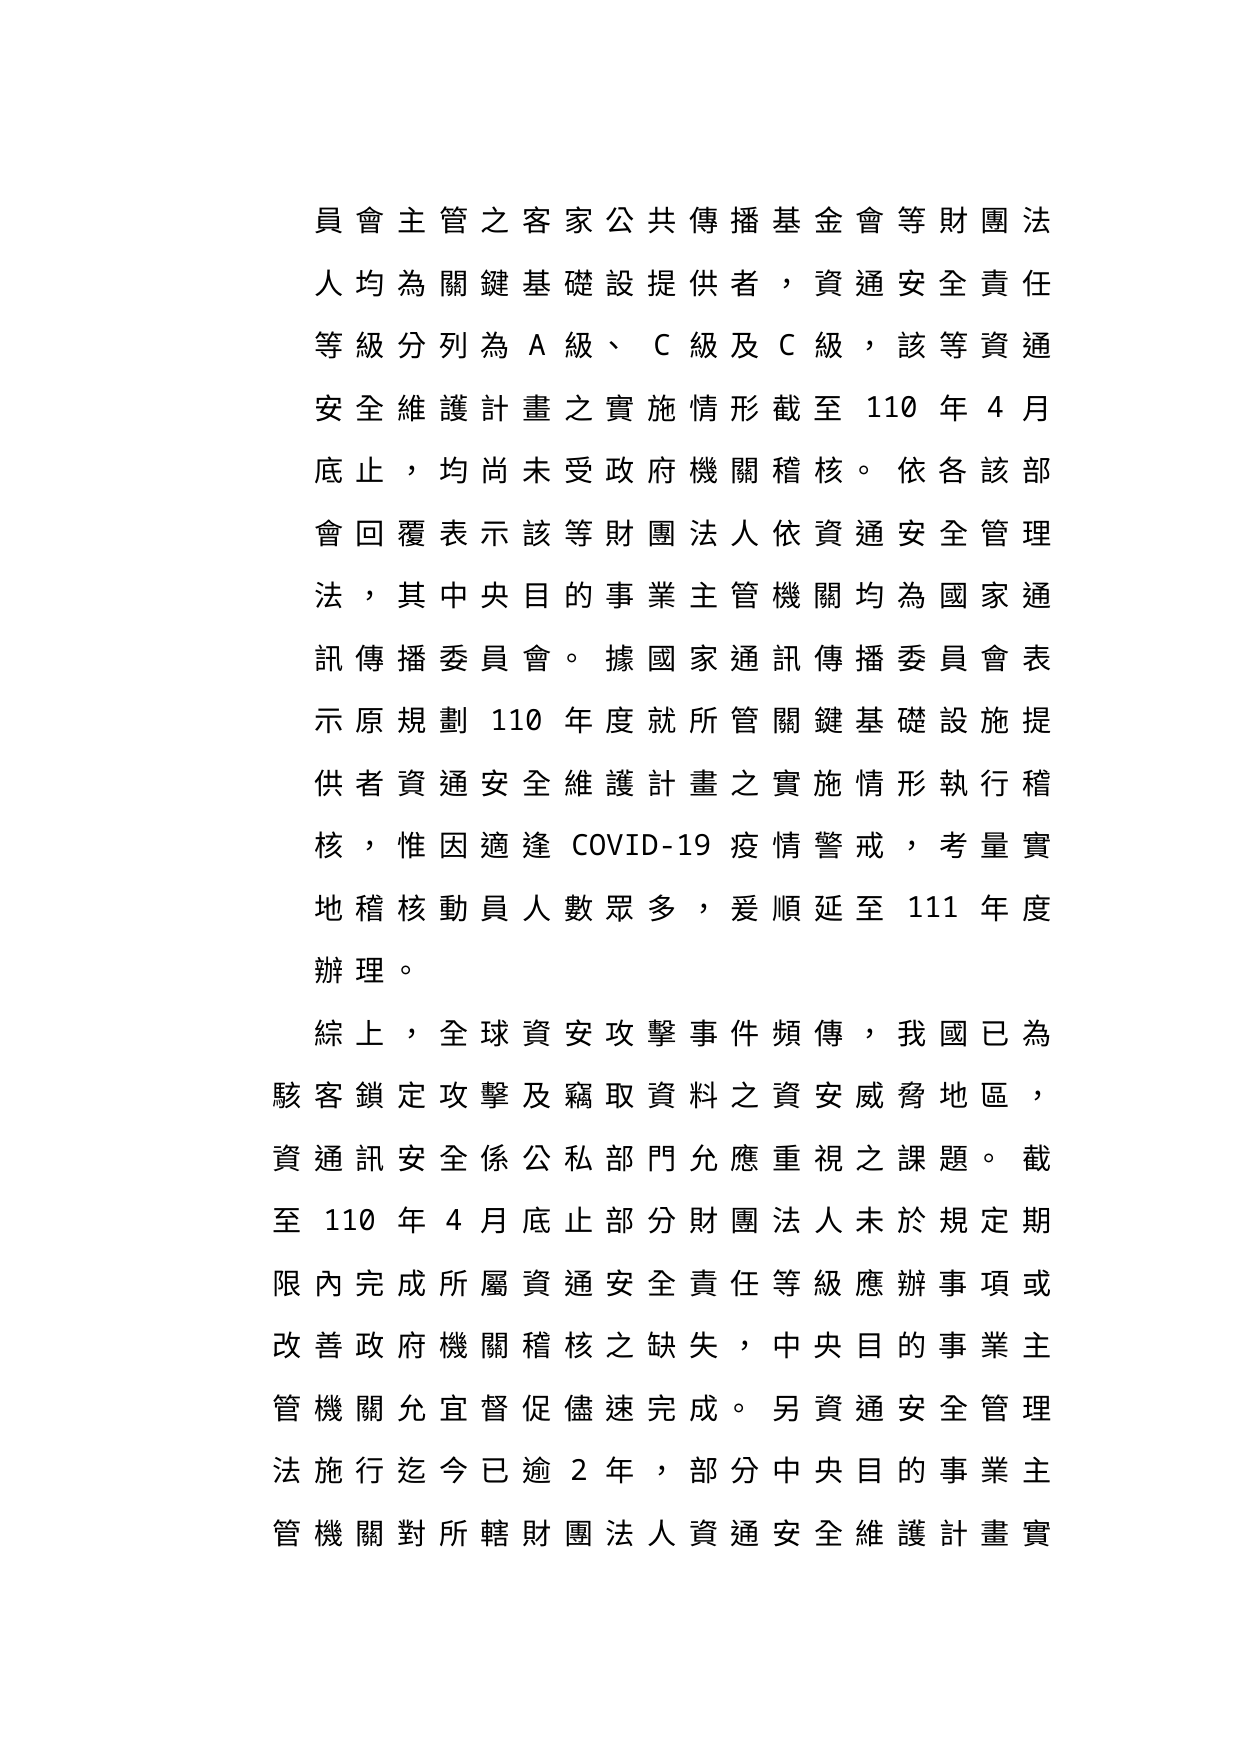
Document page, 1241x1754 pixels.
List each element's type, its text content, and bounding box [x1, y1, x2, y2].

text 員會主管之客家公共傳播基金會等財團法人均為關鍵基礎設提供者，資通安全責任等級分列為A級、C級及C級，該等資通安全維護計畫之實施情形截至110年4月底止，均尚未受政府機關稽核。依各該部會回覆表示該等財團法人依資通安全管理法，其中央目的事業主管機關均為國家通訊傳播委員會。據國家通訊傳播委員會表示原規劃110年度就所管關鍵基礎設施提供者資通安全維護計畫之實施情形執行稽核，惟因適逢COVID-19疫情警戒，考量實地稽核動員人數眾多，爰順延至111年度辦理。 [271, 177, 1058, 990]
text 綜上，全球資安攻擊事件頻傳，我國已為駭客鎖定攻擊及竊取資料之資安威脅地區，資通訊安全係公私部門允應重視之課題。截至110年4月底止部分財團法人未於規定期限內完成所屬資通安全責任等級應辦事項或改善政府機關稽核之缺失，中央目的事業主管機關允宜督促儘速完成。另資通安全管理法施行迄今已逾2年，部分中央目的事業主管機關對所轄財團法人資通安全維護計畫實施情形之稽核家數偏低，其中不乏兼為關鍵基礎設施提供者之財團法人，以及資通安全責任等級列為A級、B級或C級之財團法人，容宜考量資通安全風險，研謀強化財團法人資通安全維護計畫實施情形之稽核，以及於安全前提下，積極執行實地稽核，以促使財團法人精進資安防護作為。 [242, 990, 1058, 1552]
